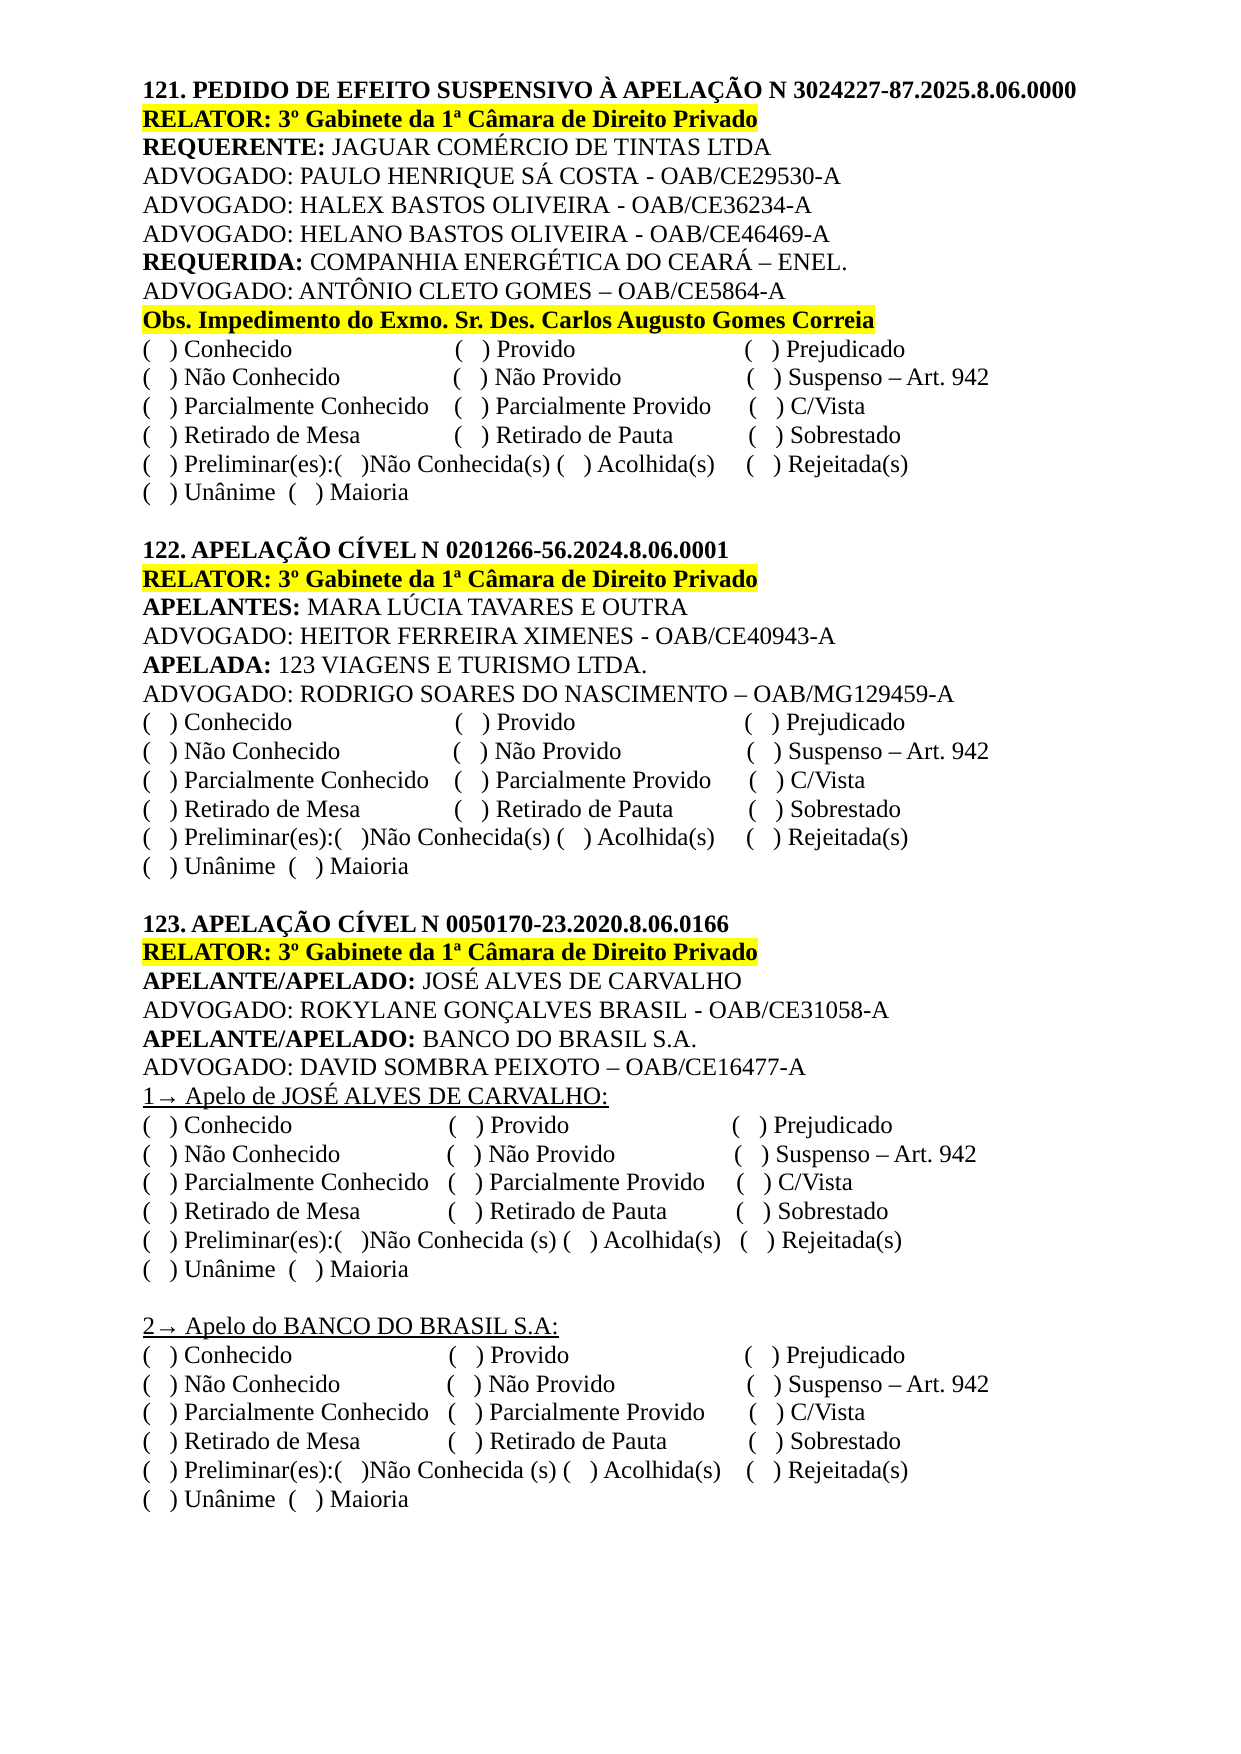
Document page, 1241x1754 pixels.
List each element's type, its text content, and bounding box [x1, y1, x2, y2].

text 1→ Apelo de JOSÉ ALVES DE CARVALHO: [142, 1081, 1141, 1110]
text Obs. Impedimento do Exmo. Sr. Des. Carlos Augusto Gomes Correia ( ) Conhecido ( ) Provido ( ) Prejudicado [142, 305, 1141, 362]
text 122. APELAÇÃO CÍVEL N 0201266-56.2024.8.06.0001 RELATOR: 3º Gabinete da 1ª Câmara de Direito Privado APELANTES: MARA LÚCIA TAVARES E OUTRA ADVOGADO: HEITOR FERREIRA XIMENES - OAB/CE40943-A APELADA: 123 VIAGENS E TURISMO LTDA. ADVOGADO: RODRIGO SOARES DO NASCIMENTO – OAB/MG129459-A [142, 506, 1141, 707]
text ( ) Parcialmente Conhecido ( ) Parcialmente Provido ( ) C/Vista [142, 391, 1158, 420]
text ( ) Não Conhecido ( ) Não Provido ( ) Suspenso – Art. 942 [142, 1369, 1158, 1397]
text ( ) Retirado de Mesa ( ) Retirado de Pauta ( ) Sobrestado [142, 794, 1158, 822]
text 121. PEDIDO DE EFEITO SUSPENSIVO À APELAÇÃO N 3024227-87.2025.8.06.0000 RELATOR: 3º Gabinete da 1ª Câmara de Direito Privado REQUERENTE: JAGUAR COMÉRCIO DE TINTAS LTDA ADVOGADO: PAULO HENRIQUE SÁ COSTA - OAB/CE29530-A ADVOGADO: HALEX BASTOS OLIVEIRA - OAB/CE36234-A ADVOGADO: HELANO BASTOS OLIVEIRA - OAB/CE46469-A REQUERIDA: COMPANHIA ENERGÉTICA DO CEARÁ – ENEL. ADVOGADO: ANTÔNIO CLETO GOMES – OAB/CE5864-A [142, 75, 1141, 305]
text ( ) Unânime ( ) Maioria [142, 477, 1141, 506]
text ( ) Não Conhecido ( ) Não Provido ( ) Suspenso – Art. 942 [142, 362, 1158, 391]
text ( ) Conhecido ( ) Provido ( ) Prejudicado [142, 707, 1141, 736]
text ( ) Preliminar(es):( )Não Conhecida (s) ( ) Acolhida(s) ( ) Rejeitada(s) [142, 1225, 1158, 1254]
text ( ) Unânime ( ) Maioria 123. APELAÇÃO CÍVEL N 0050170-23.2020.8.06.0166 RELATOR: 3º Gabinete da 1ª Câmara de Direito Privado APELANTE/APELADO: JOSÉ ALVES DE CARVALHO ADVOGADO: ROKYLANE GONÇALVES BRASIL - OAB/CE31058-A APELANTE/APELADO: BANCO DO BRASIL S.A. ADVOGADO: DAVID SOMBRA PEIXOTO – OAB/CE16477-A [142, 851, 1141, 1081]
text ( ) Não Conhecido ( ) Não Provido ( ) Suspenso – Art. 942 [142, 1139, 1158, 1167]
text ( ) Conhecido ( ) Provido ( ) Prejudicado [142, 1340, 1141, 1369]
text ( ) Unânime ( ) Maioria [142, 1484, 1141, 1570]
text ( ) Parcialmente Conhecido ( ) Parcialmente Provido ( ) C/Vista [142, 1397, 1158, 1426]
text ( ) Parcialmente Conhecido ( ) Parcialmente Provido ( ) C/Vista [142, 765, 1158, 794]
text ( ) Retirado de Mesa ( ) Retirado de Pauta ( ) Sobrestado [142, 1196, 1158, 1225]
text 2→ Apelo do BANCO DO BRASIL S.A: [142, 1311, 1141, 1340]
text ( ) Retirado de Mesa ( ) Retirado de Pauta ( ) Sobrestado [142, 1426, 1158, 1455]
text ( ) Conhecido ( ) Provido ( ) Prejudicado [142, 1110, 1141, 1139]
text ( ) Não Conhecido ( ) Não Provido ( ) Suspenso – Art. 942 [142, 736, 1158, 765]
text ( ) Parcialmente Conhecido ( ) Parcialmente Provido ( ) C/Vista [142, 1167, 1158, 1196]
text ( ) Preliminar(es):( )Não Conhecida (s) ( ) Acolhida(s) ( ) Rejeitada(s) [142, 1455, 1158, 1484]
text ( ) Preliminar(es):( )Não Conhecida(s) ( ) Acolhida(s) ( ) Rejeitada(s) [142, 822, 1158, 851]
text ( ) Retirado de Mesa ( ) Retirado de Pauta ( ) Sobrestado [142, 420, 1158, 449]
text ( ) Unânime ( ) Maioria [142, 1254, 1158, 1282]
text ( ) Preliminar(es):( )Não Conhecida(s) ( ) Acolhida(s) ( ) Rejeitada(s) [142, 449, 1158, 477]
